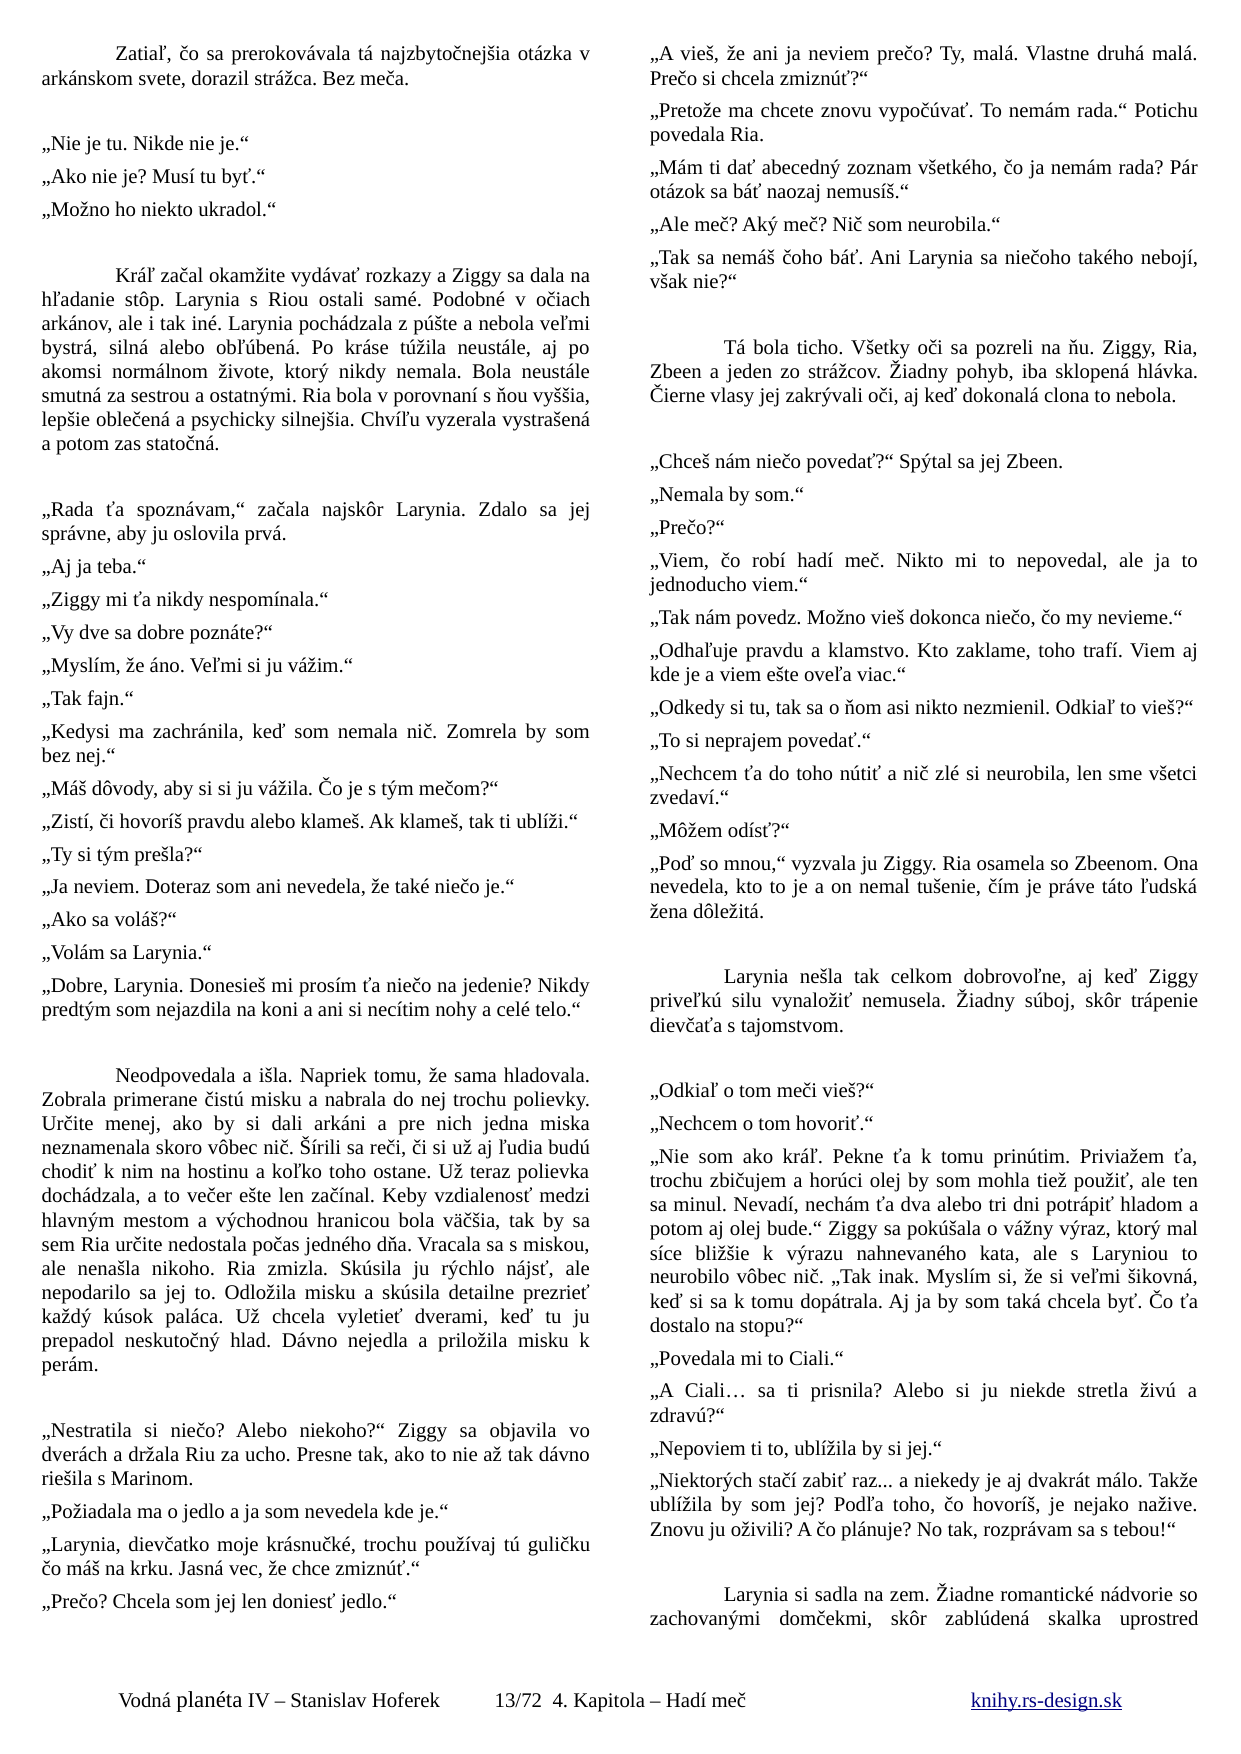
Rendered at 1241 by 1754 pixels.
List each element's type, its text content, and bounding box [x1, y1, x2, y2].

text „Rada ťa spoznávam,“ začala najskôr Larynia. Zdalo sa jej správne, aby ju oslovila prvá. [41, 497, 591, 545]
text „Môžem odísť?“ [649, 817, 1199, 842]
text „Nepoviem ti to, ublížila by si jej.“ [649, 1435, 1199, 1459]
text Larynia nešla tak celkom dobrovoľne, aj keď Ziggy priveľkú silu vynaložiť nemusela. Žiadny súboj, skôr trápenie dievčaťa s tajomstvom. [649, 964, 1199, 1037]
text „Prečo?“ [649, 515, 1199, 539]
text „Kedysi ma zachránila, keď som nemala nič. Zomrela by som bez nej.“ [41, 719, 591, 767]
text „Larynia, dievčatko moje krásnučké, trochu používaj tú guličku čo máš na krku. Jasná vec, že chce zmiznúť.“ [41, 1532, 591, 1580]
text „Niektorých stačí zabiť raz... a niekedy je aj dvakrát málo. Takže ublížila by som jej? Podľa toho, čo hovoríš, je nejako nažive. Znovu ju oživili? A čo plánuje? No tak, rozprávam sa s tebou!“ [649, 1468, 1199, 1541]
text „Odhaľuje pravdu a klamstvo. Kto zaklame, toho trafí. Viem aj kde je a viem ešte oveľa viac.“ [649, 638, 1199, 686]
text „Ako sa voláš?“ [41, 907, 591, 931]
text „Odkiaľ o tom meči vieš?“ [649, 1078, 1199, 1102]
text „To si neprajem povedať.“ [649, 728, 1199, 752]
text Tá bola ticho. Všetky oči sa pozreli na ňu. Ziggy, Ria, Zbeen a jeden zo strážcov. Žiadny pohyb, iba sklopená hlávka. Čierne vlasy jej zakrývali oči, aj keď dokonalá clona to nebola. [649, 335, 1199, 407]
text „A vieš, že ani ja neviem prečo? Ty, malá. Vlastne druhá malá. Prečo si chcela zmiznúť?“ [649, 41, 1199, 89]
text „Ale meč? Aký meč? Nič som neurobila.“ [649, 212, 1199, 236]
text „Požiadala ma o jedlo a ja som nevedela kde je.“ [41, 1499, 591, 1523]
text „Nechcem o tom hovoriť.“ [649, 1111, 1199, 1135]
text „A Ciali… sa ti prisnila? Alebo si ju niekde stretla živú a zdravú?“ [649, 1378, 1199, 1427]
text „Myslím, že áno. Veľmi si ju vážim.“ [41, 653, 591, 677]
text „Zistí, či hovoríš pravdu alebo klameš. Ak klameš, tak ti ublíži.“ [41, 809, 591, 833]
text „Ty si tým prešla?“ [41, 842, 591, 866]
text „Aj ja teba.“ [41, 554, 591, 578]
text „Tak fajn.“ [41, 686, 591, 710]
text „Nechcem ťa do toho nútiť a nič zlé si neurobila, len sme všetci zvedaví.“ [649, 761, 1199, 809]
text „Vy dve sa dobre poznáte?“ [41, 620, 591, 644]
text „Pretože ma chcete znovu vypočúvať. To nemám rada.“ Potichu povedala Ria. [649, 98, 1199, 146]
text Zatiaľ, čo sa prerokovávala tá najzbytočnejšia otázka v arkánskom svete, dorazil strážca. Bez meča. [41, 41, 591, 89]
text „Dobre, Larynia. Donesieš mi prosím ťa niečo na jedenie? Nikdy predtým som nejazdila na koni a ani si necítim nohy a celé telo.“ [41, 973, 591, 1021]
text „Ja neviem. Doteraz som ani nevedela, že také niečo je.“ [41, 874, 591, 898]
text „Tak nám povedz. Možno vieš dokonca niečo, čo my nevieme.“ [649, 605, 1199, 629]
text „Nemala by som.“ [649, 482, 1199, 506]
text „Povedala mi to Ciali.“ [649, 1346, 1199, 1369]
text „Mám ti dať abecedný zoznam všetkého, čo ja nemám rada? Pár otázok sa báť naozaj nemusíš.“ [649, 155, 1199, 203]
text „Tak sa nemáš čoho báť. Ani Larynia sa niečoho takého nebojí, však nie?“ [649, 245, 1199, 293]
text „Možno ho niekto ukradol.“ [41, 197, 591, 221]
text „Máš dôvody, aby si si ju vážila. Čo je s tým mečom?“ [41, 776, 591, 800]
text „Viem, čo robí hadí meč. Nikto mi to nepovedal, ale ja to jednoducho viem.“ [649, 548, 1199, 596]
text „Volám sa Larynia.“ [41, 940, 591, 964]
text „Nestratila si niečo? Alebo niekoho?“ Ziggy sa objavila vo dverách a držala Riu za ucho. Presne tak, ako to nie až tak dávno riešila s Marinom. [41, 1418, 591, 1490]
text Neodpovedala a išla. Napriek tomu, že sama hladovala. Zobrala primerane čistú misku a nabrala do nej trochu polievky. Určite menej, ako by si dali arkáni a pre nich jedna miska neznamenala skoro vôbec nič. Šírili sa reči, či si už aj ľudia budú chodiť k nim na hostinu a koľko toho ostane. Už teraz polievka dochádzala, a to večer ešte len začínal. Keby vzdialenosť medzi hlavným mestom a východnou hranicou bola väčšia, tak by sa sem Ria určite nedostala počas jedného dňa. Vracala sa s miskou, ale nenašla nikoho. Ria zmizla. Skúsila ju rýchlo nájsť, ale nepodarilo sa jej to. Odložila misku a skúsila detailne prezrieť každý kúsok paláca. Už chcela vyletieť dverami, keď tu ju prepadol neskutočný hlad. Dávno nejedla a priložila misku k perám. [41, 1063, 591, 1376]
text „Ziggy mi ťa nikdy nespomínala.“ [41, 587, 591, 611]
text Larynia si sadla na zem. Žiadne romantické nádvorie so zachovanými domčekmi, skôr zablúdená skalka uprostred [649, 1582, 1199, 1630]
text „Ako nie je? Musí tu byť.“ [41, 164, 591, 188]
text „Odkedy si tu, tak sa o ňom asi nikto nezmienil. Odkiaľ to vieš?“ [649, 695, 1199, 719]
text „Poď so mnou,“ vyzvala ju Ziggy. Ria osamela so Zbeenom. Ona nevedela, kto to je a on nemal tušenie, čím je práve táto ľudská žena dôležitá. [649, 850, 1199, 923]
text Kráľ začal okamžite vydávať rozkazy a Ziggy sa dala na hľadanie stôp. Larynia s Riou ostali samé. Podobné v očiach arkánov, ale i tak iné. Larynia pochádzala z púšte a nebola veľmi bystrá, silná alebo obľúbená. Po kráse túžila neustále, aj po akomsi normálnom živote, ktorý nikdy nemala. Bola neustále smutná za sestrou a ostatnými. Ria bola v porovnaní s ňou vyššia, lepšie oblečená a psychicky silnejšia. Chvíľu vyzerala vystrašená a potom zas statočná. [41, 263, 591, 455]
text „Prečo? Chcela som jej len doniesť jedlo.“ [41, 1589, 591, 1613]
text „Nie som ako kráľ. Pekne ťa k tomu prinútim. Priviažem ťa, trochu zbičujem a horúci olej by som mohla tiež použiť, ale ten sa minul. Nevadí, nechám ťa dva alebo tri dni potrápiť hladom a potom aj olej bude.“ Ziggy sa pokúšala o vážny výraz, ktorý mal síce bližšie k výrazu nahnevaného kata, ale s Laryniou to neurobilo vôbec nič. „Tak inak. Myslím si, že si veľmi šikovná, keď si sa k tomu dopátrala. Aj ja by som taká chcela byť. Čo ťa dostalo na stopu?“ [649, 1144, 1199, 1337]
text „Chceš nám niečo povedať?“ Spýtal sa jej Zbeen. [649, 449, 1199, 473]
text „Nie je tu. Nikde nie je.“ [41, 131, 591, 155]
